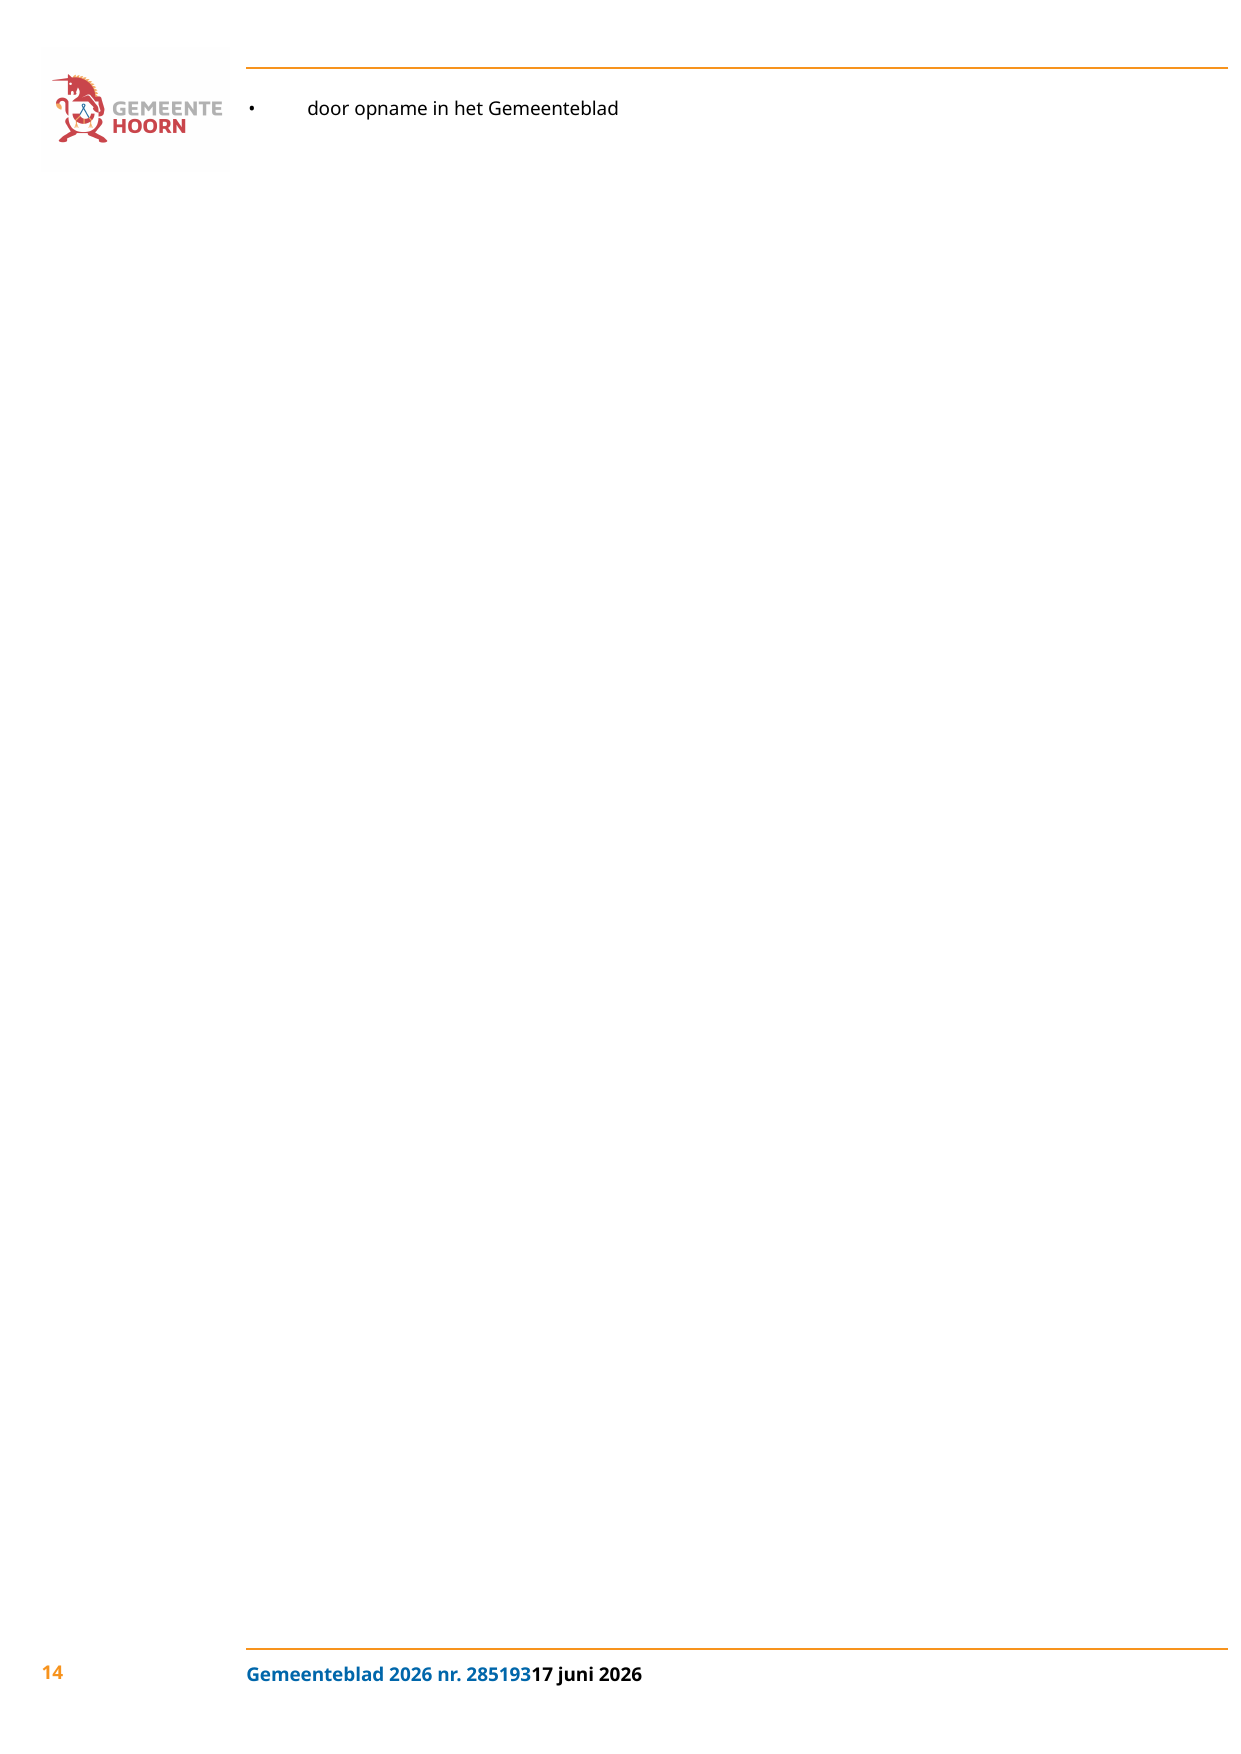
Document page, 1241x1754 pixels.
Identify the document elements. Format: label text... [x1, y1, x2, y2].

list door opname in het Gemeenteblad [248, 95, 1152, 121]
picture [41, 47, 231, 172]
